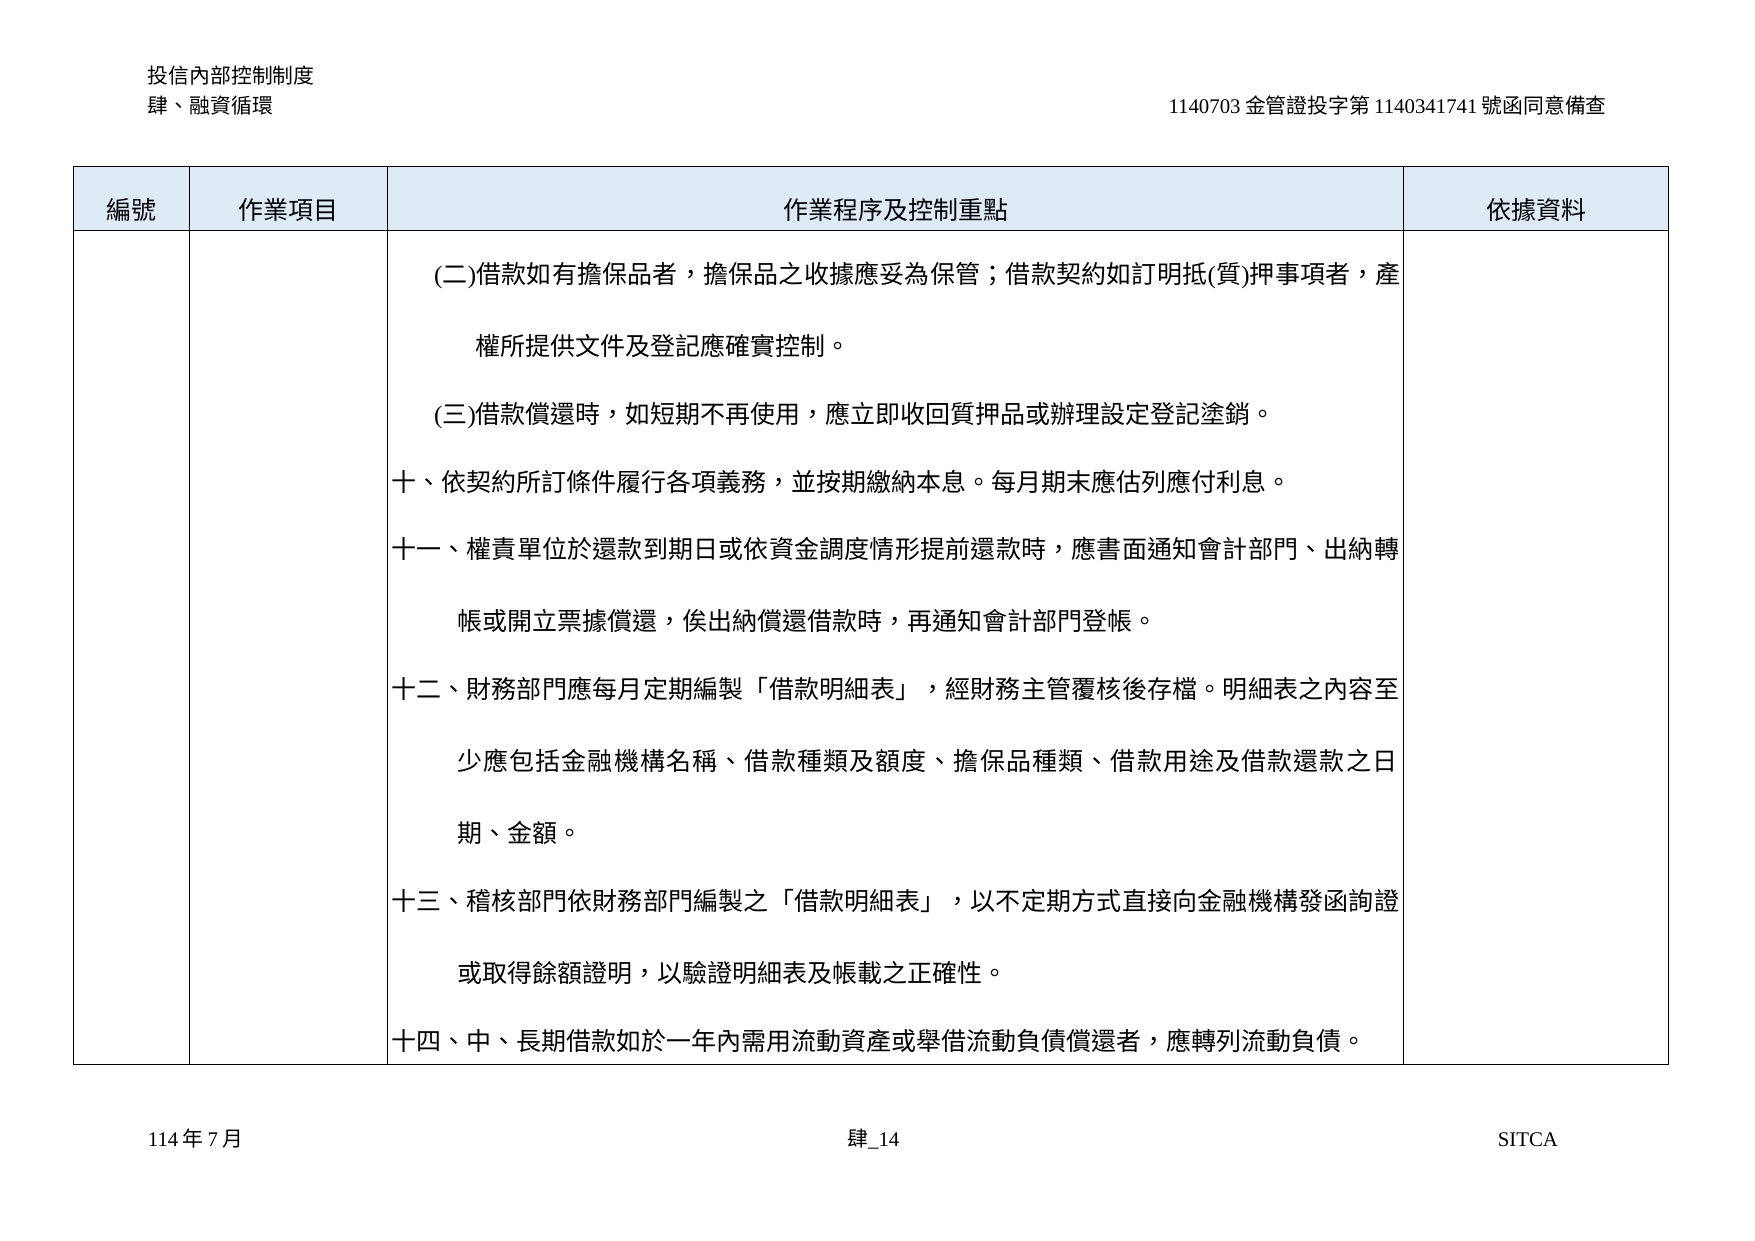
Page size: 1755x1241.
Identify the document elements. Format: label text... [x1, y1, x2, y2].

table_cell [74, 231, 189, 1064]
table_cell [1404, 231, 1668, 1064]
table_cell [190, 231, 387, 1064]
table_cell (二)借款如有擔保品者，擔保品之收據應妥為保管；借款契約如訂明抵(質)押事項者，產權所提供文件及登記應確實控制。 (三)借款償還時，如短期不再使用，應立即收回質押品或辦理設定登記塗銷。 十、依契約所訂條件履行各項義務，並按期繳納本息。每月期末應估列應付利息。 十一、權責單位於還款到期日或依資金調度情形提前還款時，應書面通知會計部門、出納轉帳或開立票據償還，俟出納償還借款時，再通知會計部門登帳。 十二、財務部門應每月定期編製「借款明細表」，經財務主管覆核後存檔。明細表之內容至少應包括金融機構名稱、借款種類及額度、擔保品種類、借款用途及借款還款之日期、金額。 十三、稽核部門依財務部門編製之「借款明細表」，以不定期方式直接向金融機構發函詢證或取得餘額證明，以驗證明細表及帳載之正確性。 十四、中、長期借款如於一年內需用流動資產或舉借流動負債償還者，應轉列流動負債。 [388, 231, 1403, 1064]
table_header 作業程序及控制重點 [388, 167, 1403, 230]
table_header 作業項目 [190, 167, 387, 230]
table_header 編號 [74, 167, 189, 230]
table_header 依據資料 [1404, 167, 1668, 230]
